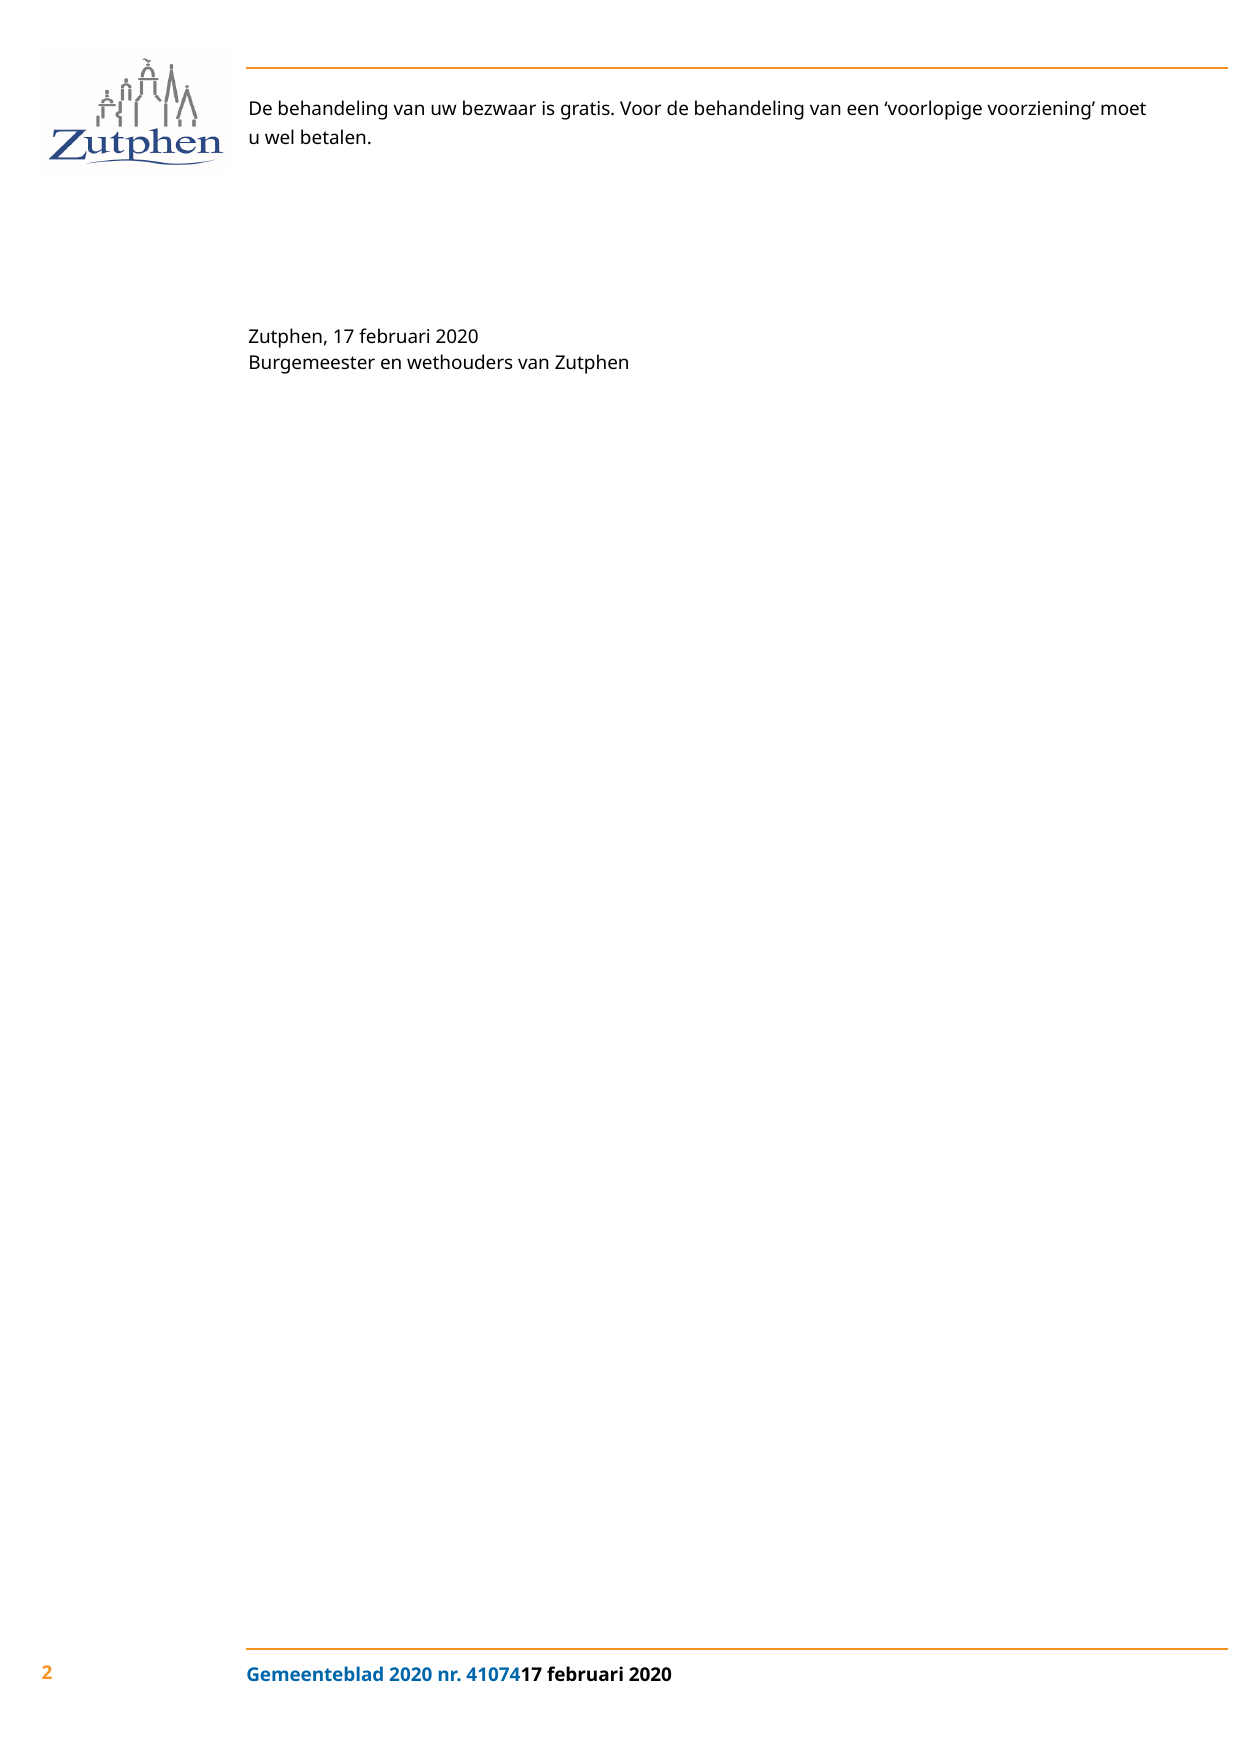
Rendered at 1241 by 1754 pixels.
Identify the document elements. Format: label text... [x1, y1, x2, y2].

text De behandeling van uw bezwaar is gratis. Voor de behandeling van een ‘voorlopige voorziening’ moet u wel betalen. [248, 95, 1152, 150]
text Burgemeester en wethouders van Zutphen [248, 349, 1152, 375]
picture [41, 47, 231, 172]
text Zutphen, 17 februari 2020 [248, 323, 1152, 349]
